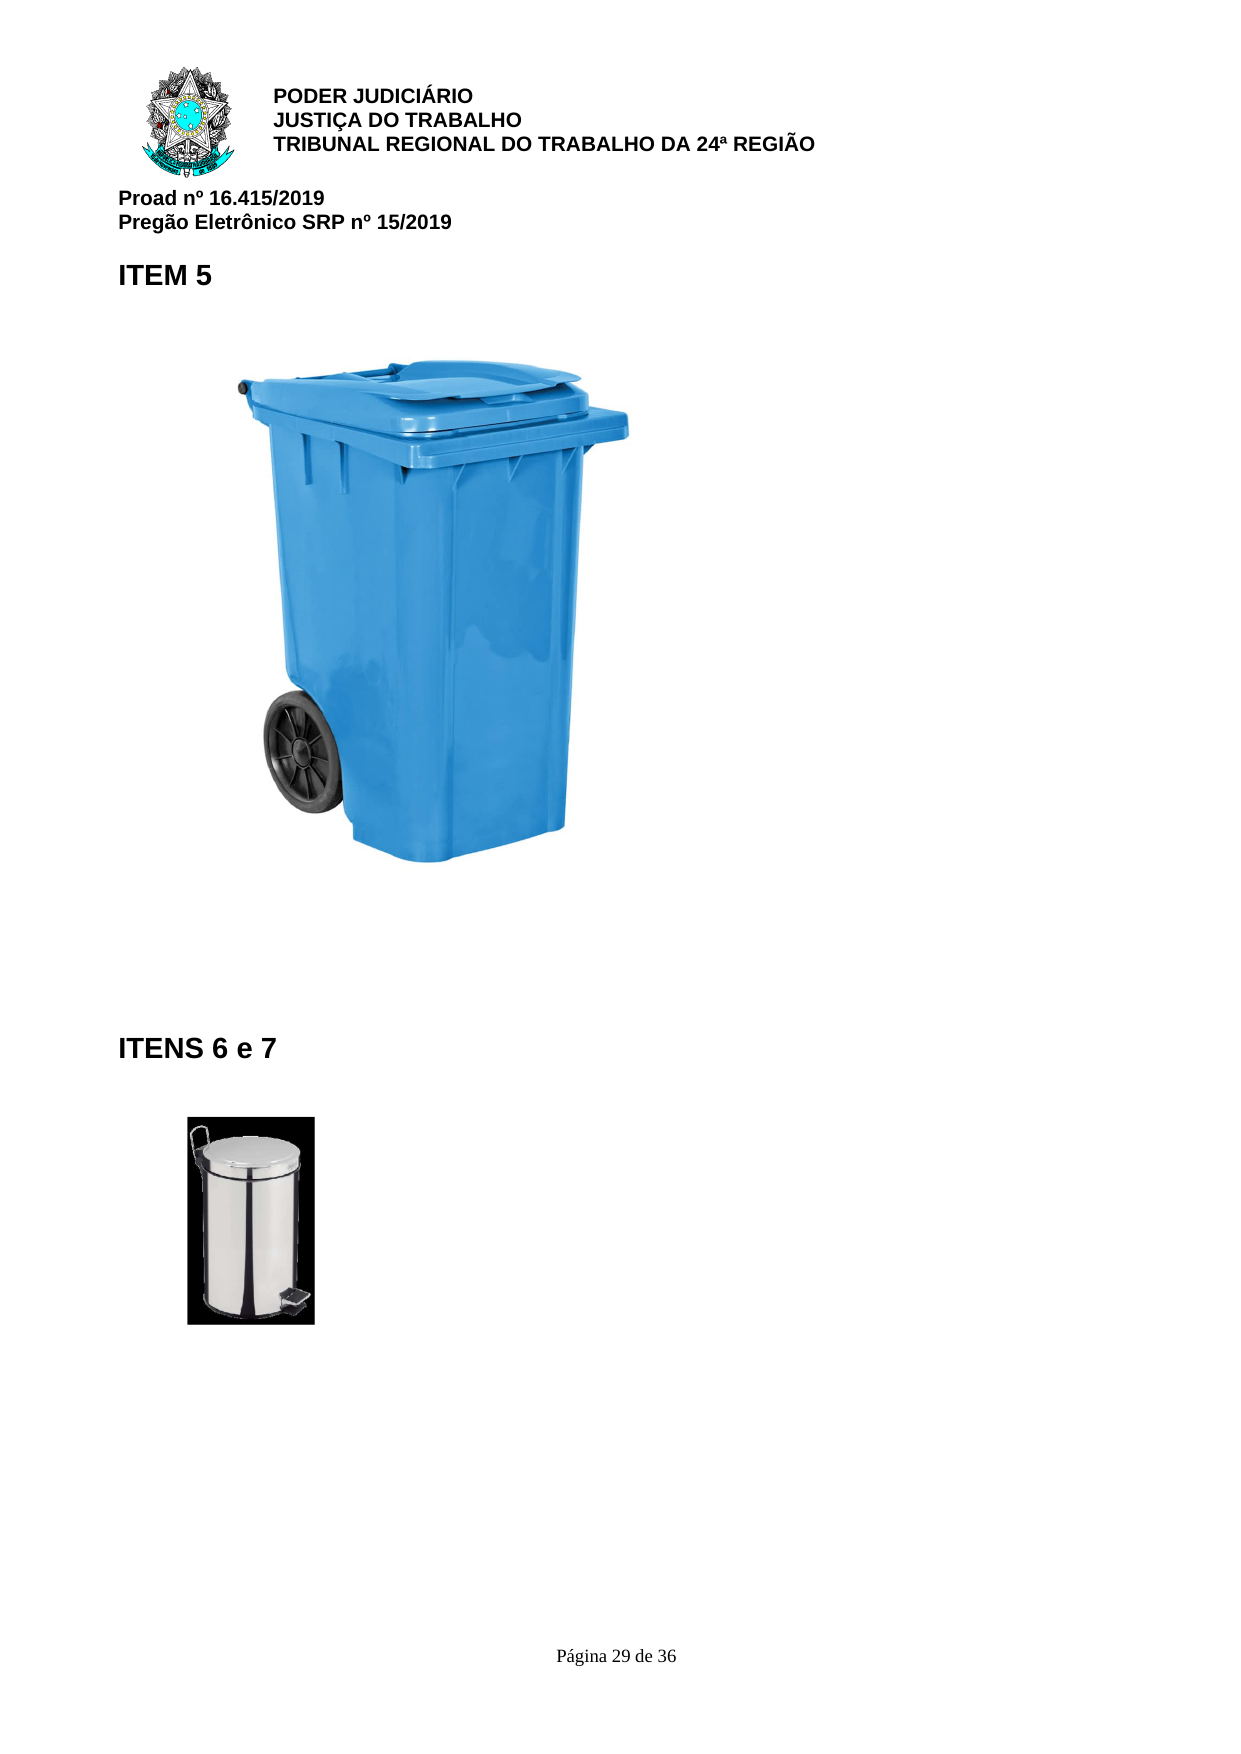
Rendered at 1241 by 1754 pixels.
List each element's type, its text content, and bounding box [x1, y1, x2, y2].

text ITENS 6 e 7 [118, 1031, 1152, 1064]
text ITEM 5 [118, 257, 1152, 291]
picture [133, 332, 734, 890]
picture [141, 66, 236, 178]
